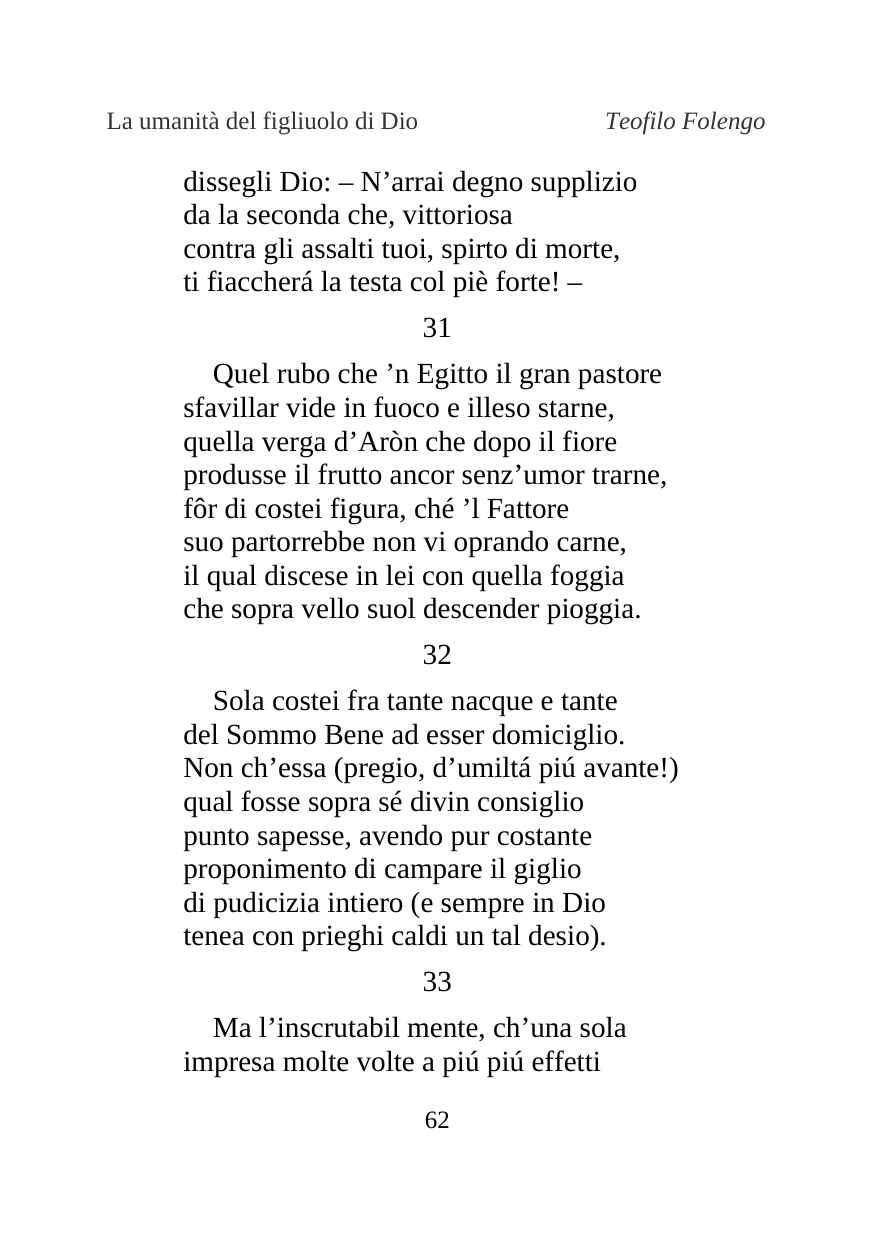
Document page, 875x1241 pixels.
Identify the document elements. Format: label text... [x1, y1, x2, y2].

text Sola costei fra tante nacque e tante del Sommo Bene ad esser domiciglio. Non ch’essa (pregio, d’umiltá piú avante!) qual fosse sopra sé divin consiglio punto sapesse, avendo pur costante proponimento di campare il giglio di pudicizia intiero (e sempre in Dio tenea con prieghi caldi un tal desio). [183, 683, 768, 952]
text 31 [106, 311, 768, 344]
text Quel rubo che ’n Egitto il gran pastore sfavillar vide in fuoco e illeso starne, quella verga d’Aròn che dopo il fiore produsse il frutto ancor senz’umor trarne, fôr di costei figura, ché ’l Fattore suo partorrebbe non vi oprando carne, il qual discese in lei con quella foggia che sopra vello suol descender pioggia. [183, 357, 768, 625]
text dissegli Dio: – N’arrai degno supplizio da la seconda che, vittoriosa contra gli assalti tuoi, spirto di morte, ti fiaccherá la testa col piè forte! – [183, 164, 768, 298]
text Ma l’inscrutabil mente, ch’una sola impresa molte volte a piú piú effetti [183, 1010, 768, 1077]
text 33 [106, 964, 768, 998]
text 32 [106, 637, 768, 671]
